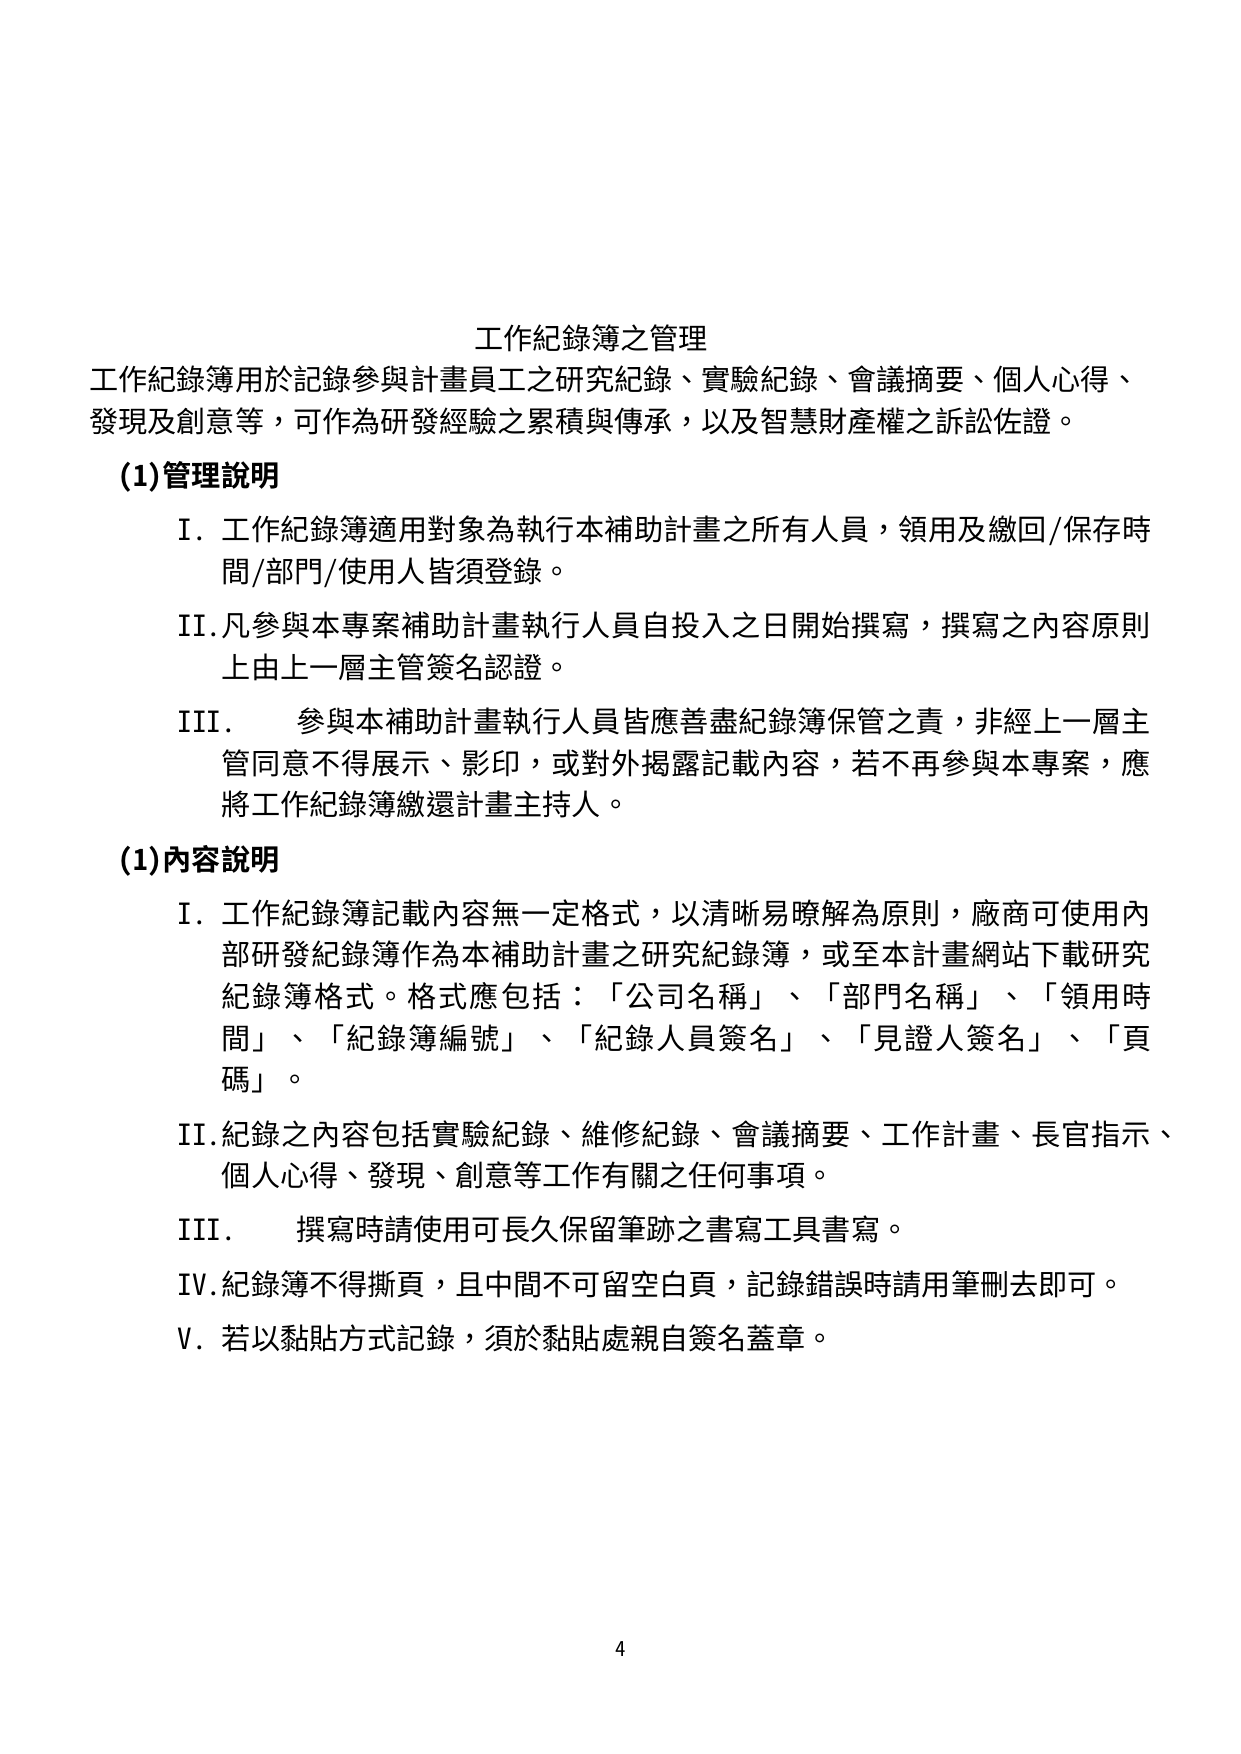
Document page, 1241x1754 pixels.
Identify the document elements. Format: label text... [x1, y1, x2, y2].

list 內容說明 [118, 837, 1152, 878]
list 紀錄之內容包括實驗紀錄、維修紀錄、會議摘要、工作計畫、長官指示、個人心得、發現、創意等工作有關之任何事項。 [177, 1112, 1152, 1195]
list 凡參與本專案補助計畫執行人員自投入之日開始撰寫，撰寫之內容原則上由上一層主管簽名認證。 [177, 603, 1152, 687]
list 紀錄簿不得撕頁，且中間不可留空白頁，記錄錯誤時請用筆刪去即可。 [177, 1262, 1152, 1303]
list 撰寫時請使用可長久保留筆跡之書寫工具書寫。 [177, 1207, 1152, 1249]
list 工作紀錄簿記載內容無一定格式，以清晰易暸解為原則，廠商可使用內部研發紀錄簿作為本補助計畫之研究紀錄簿，或至本計畫網站下載研究紀錄簿格式。格式應包括：「公司名稱」、「部門名稱」、「領用時間」、「紀錄簿編號」、「紀錄人員簽名」、「見證人簽名」、「頁碼」。 [177, 891, 1152, 1099]
list 工作紀錄簿適用對象為執行本補助計畫之所有人員，領用及繳回/保存時間/部門/使用人皆須登錄。 [177, 507, 1152, 591]
list 若以黏貼方式記錄，須於黏貼處親自簽名蓋章。 [177, 1316, 1152, 1357]
list 參與本補助計畫執行人員皆應善盡紀錄簿保管之責，非經上一層主管同意不得展示、影印，或對外揭露記載內容，若不再參與本專案，應將工作紀錄簿繳還計畫主持人。 [177, 699, 1152, 824]
list 管理說明 [118, 453, 1152, 495]
text 工作紀錄簿之管理 [89, 315, 1093, 357]
text 工作紀錄簿用於記錄參與計畫員工之研究紀錄、實驗紀錄、會議摘要、個人心得、發現及創意等，可作為研發經驗之累積與傳承，以及智慧財產權之訴訟佐證。 [89, 357, 1152, 441]
